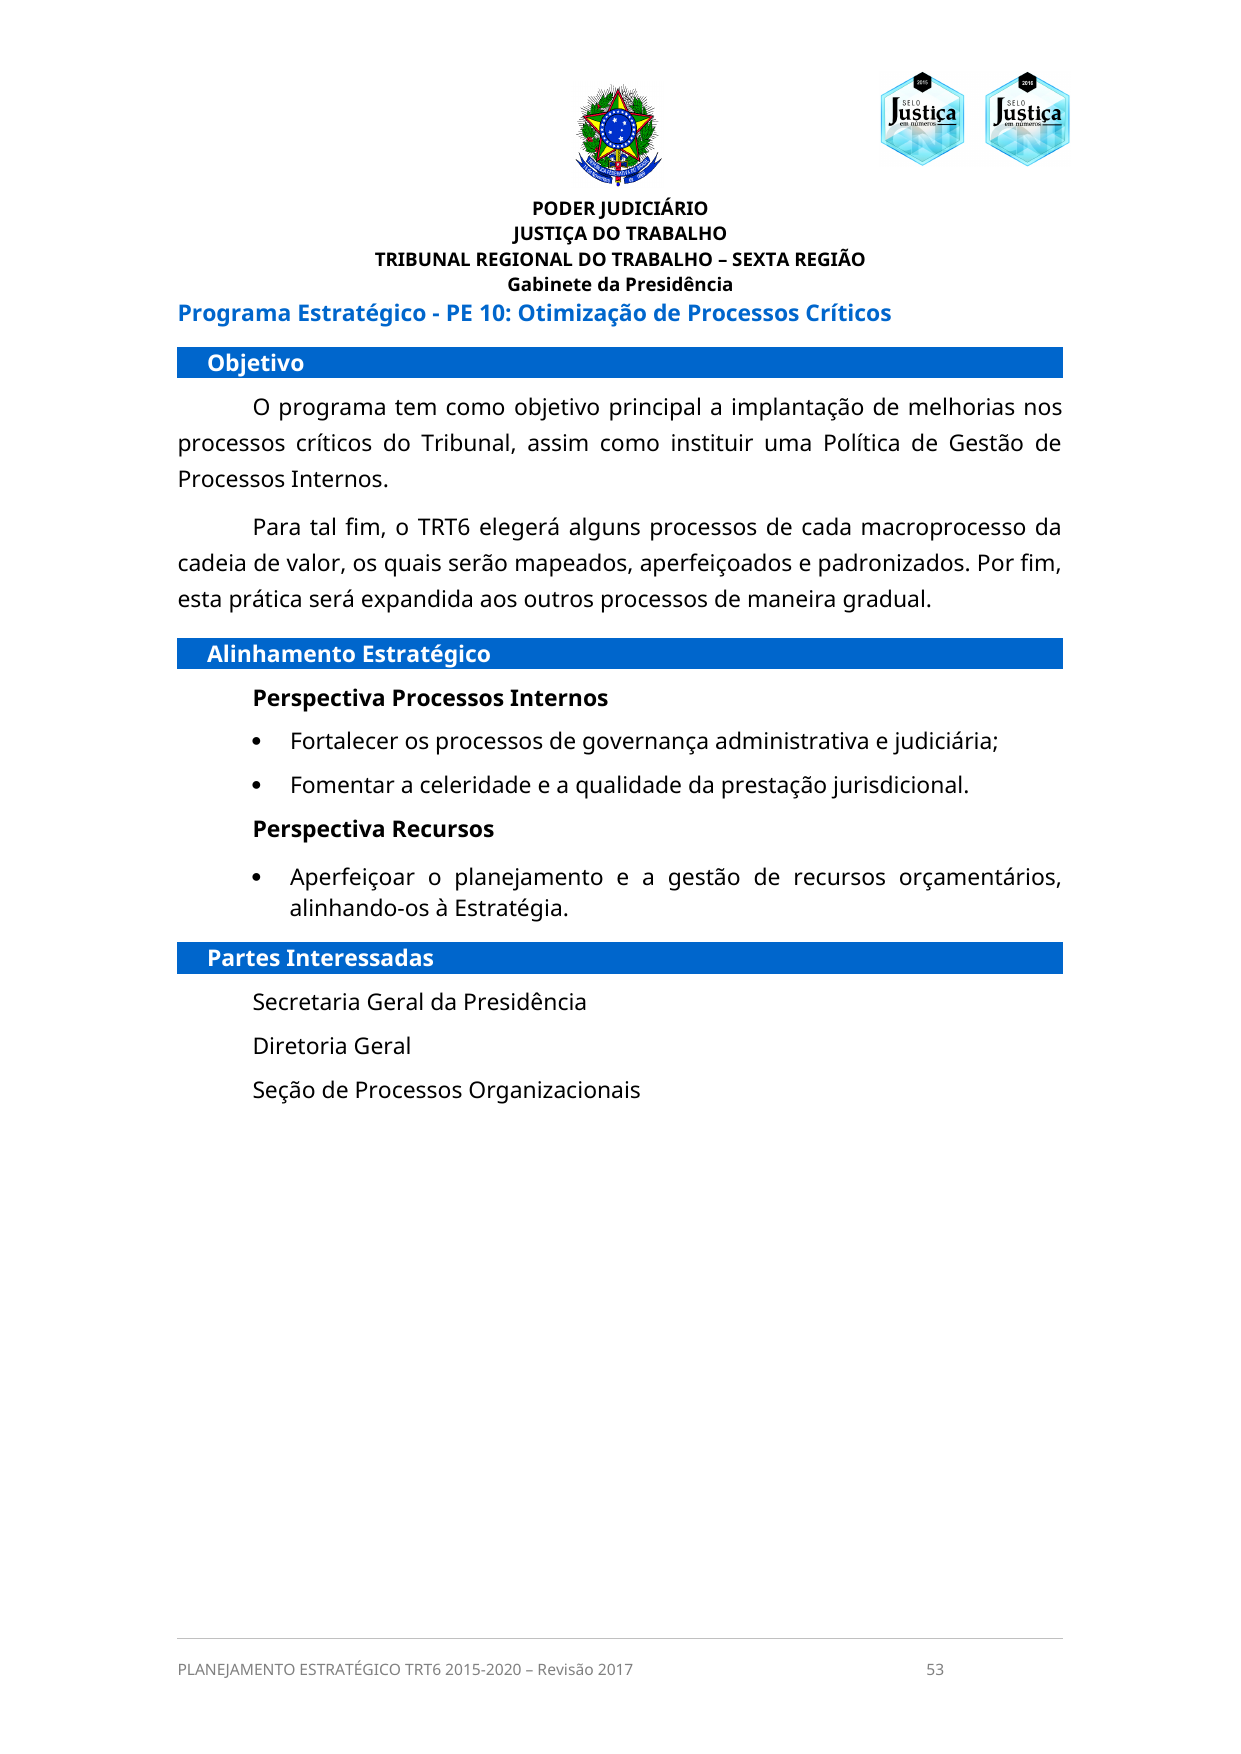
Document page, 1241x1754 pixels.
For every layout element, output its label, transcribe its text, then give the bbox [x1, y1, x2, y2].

text Perspectiva Processos Internos [177, 681, 1063, 713]
text Secretaria Geral da Presidência [177, 986, 1063, 1017]
subtitle Partes Interessadas [177, 942, 1063, 974]
text Seção de Processos Organizacionais [177, 1074, 1063, 1105]
list Fortalecer os processos de governança administrativa e judiciária; [252, 725, 1063, 756]
picture [571, 81, 664, 188]
text Diretoria Geral [177, 1030, 1063, 1061]
subtitle Programa Estratégico - PE 10: Otimização de Processos Críticos [177, 297, 1063, 328]
subtitle Alinhamento Estratégico [177, 638, 1063, 669]
list Fomentar a celeridade e a qualidade da prestação jurisdicional. [252, 769, 1063, 800]
picture [879, 71, 1071, 167]
text Perspectiva Recursos [177, 813, 1063, 844]
subtitle Objetivo [177, 347, 1063, 378]
list Aperfeiçoar o planejamento e a gestão de recursos orçamentários, alinhando-os à Estratégia. [252, 861, 1063, 924]
text O programa tem como objetivo principal a implantação de melhorias nos processos críticos do Tribunal, assim como instituir uma Política de Gestão de Processos Internos. [177, 391, 1063, 494]
text Para tal fim, o TRT6 elegerá alguns processos de cada macroprocesso da cadeia de valor, os quais serão mapeados, aperfeiçoados e padronizados. Por fim, esta prática será expandida aos outros processos de maneira gradual. [177, 511, 1063, 614]
